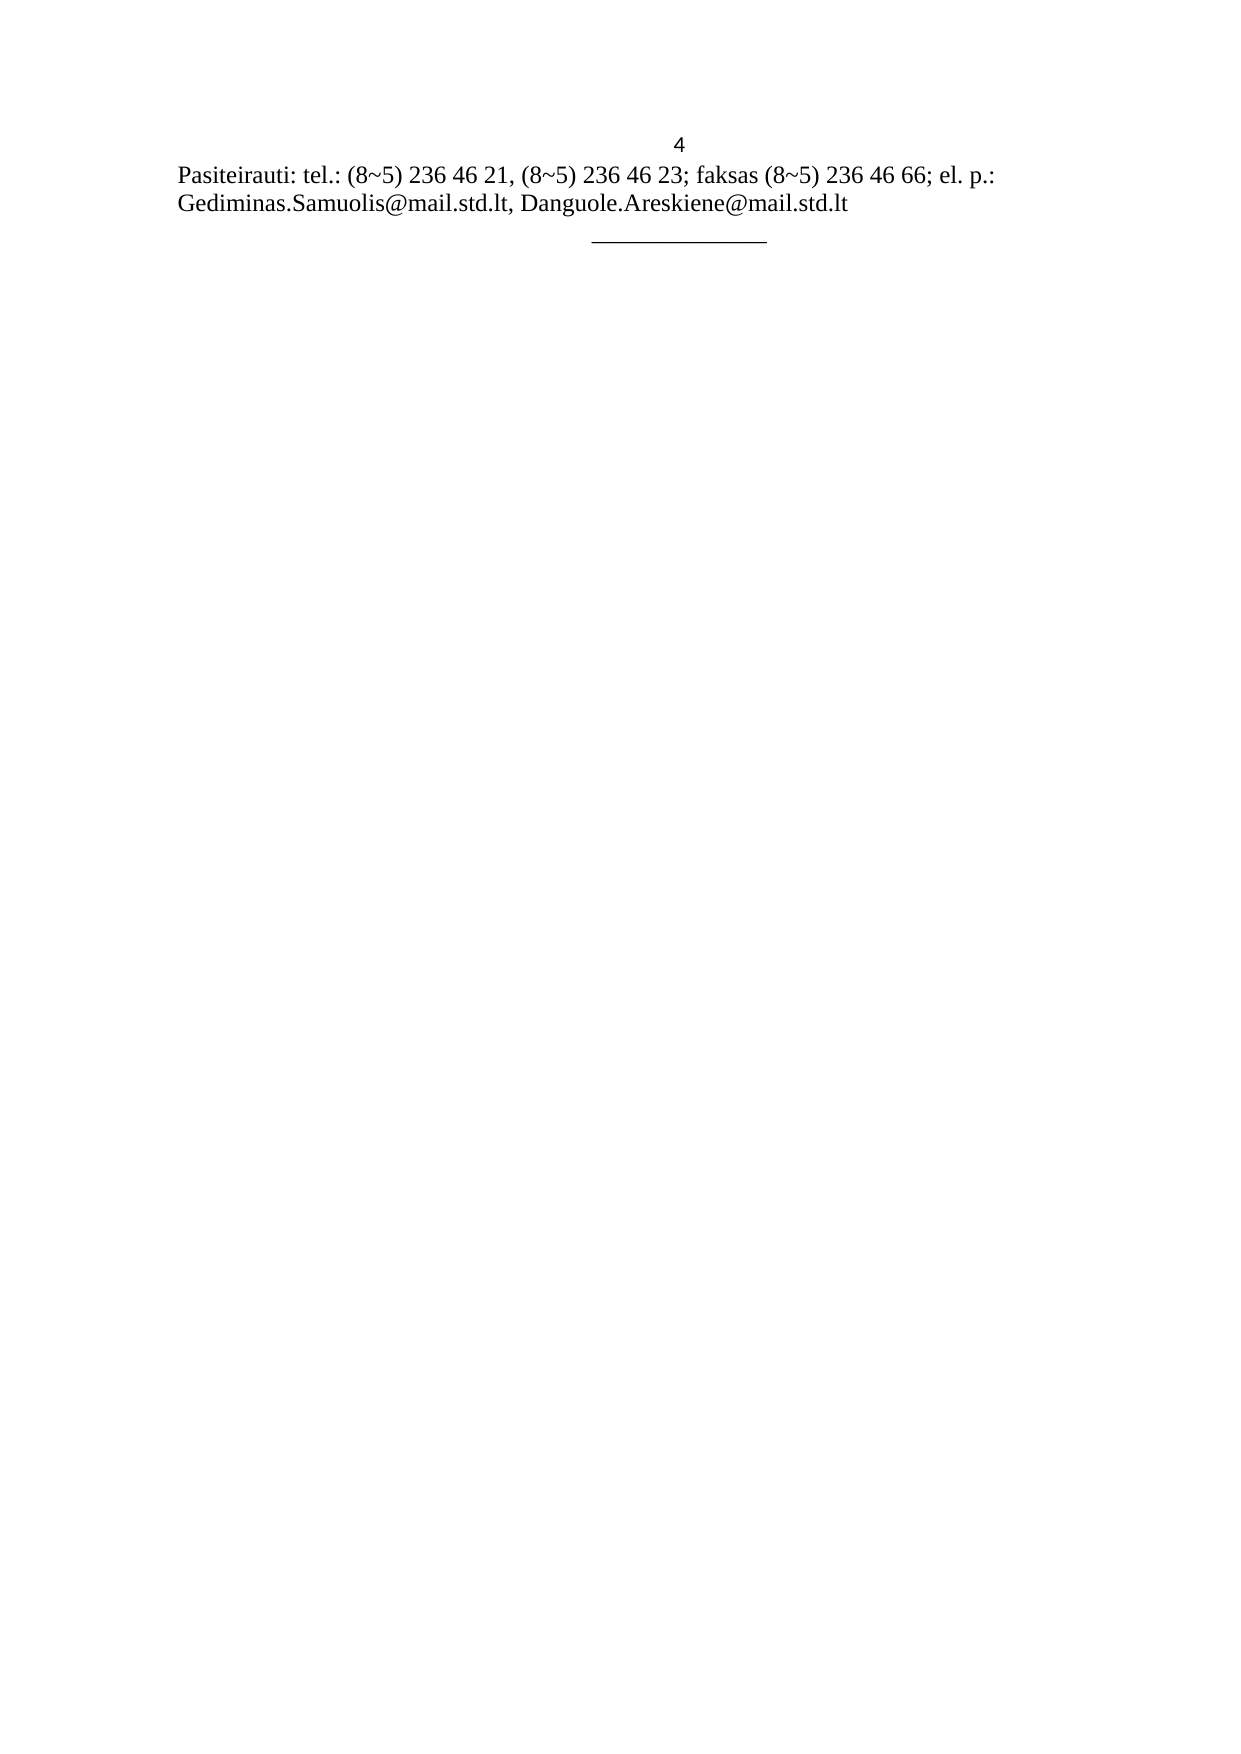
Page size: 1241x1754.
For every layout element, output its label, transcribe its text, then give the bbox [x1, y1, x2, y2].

text ______________ [177, 217, 1181, 246]
text pasiteirauti: tel.: (8~5) 236 46 21, (8~5) 236 46 23; faksas (8~5) 236 46 66; el. p.: Gediminas.Samuolis@mail.std.lt, Danguole.Areskiene@mail.std.lt [177, 160, 1181, 217]
